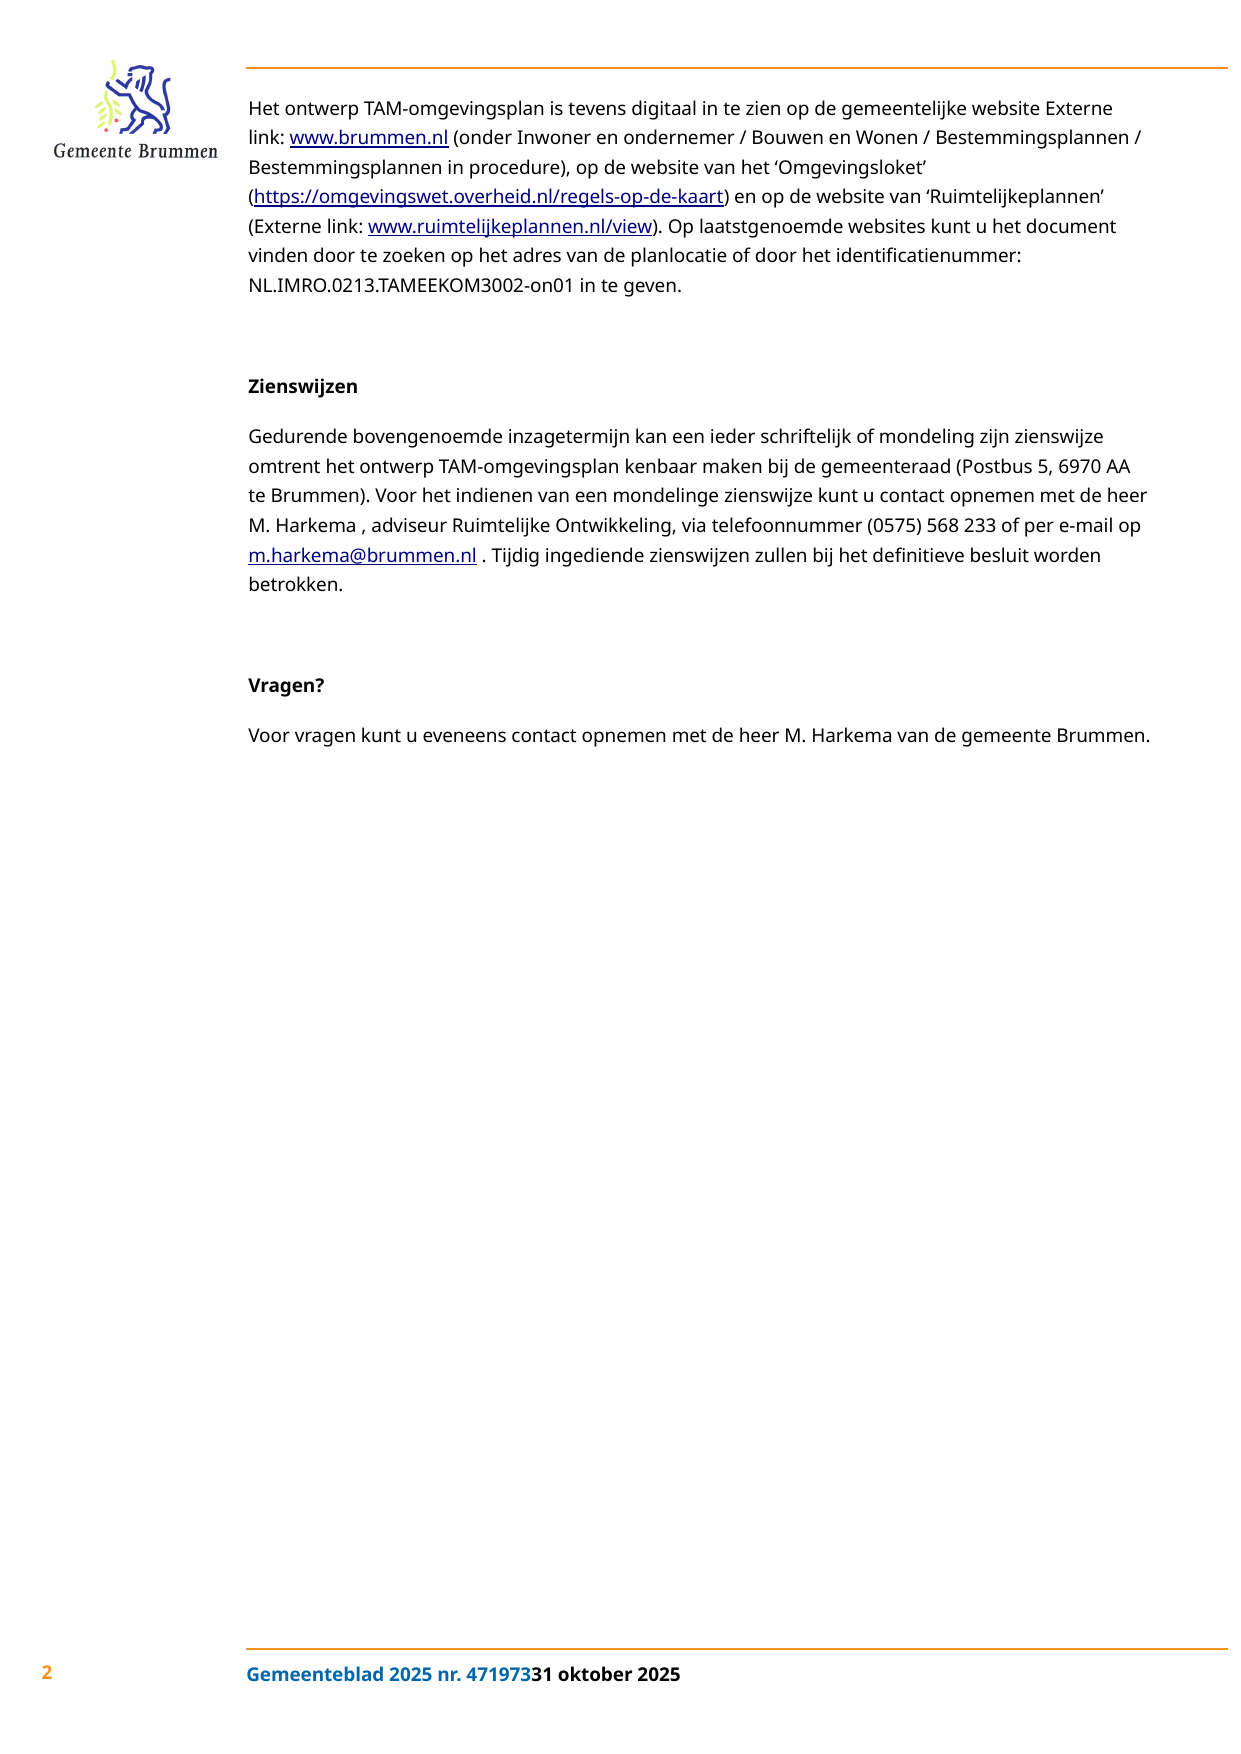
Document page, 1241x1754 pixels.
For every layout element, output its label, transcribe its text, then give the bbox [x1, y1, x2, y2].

text Het ontwerp TAM-omgevingsplan is tevens digitaal in te zien op de gemeentelijke website Externe link: www.brummen.nl (onder Inwoner en ondernemer / Bouwen en Wonen / Bestemmingsplannen / Bestemmingsplannen in procedure), op de website van het ‘Omgevingsloket’ (https://omgevingswet.overheid.nl/regels-op-de-kaart) en op de website van ‘Ruimtelijkeplannen’ (Externe link: www.ruimtelijkeplannen.nl/view). Op laatstgenoemde websites kunt u het document vinden door te zoeken op het adres van de planlocatie of door het identificatienummer: NL.IMRO.0213.TAMEEKOM3002-on01 in te geven. [248, 95, 1152, 298]
text Zienswijzen [248, 373, 1152, 399]
picture [41, 47, 231, 172]
text Voor vragen kunt u eveneens contact opnemen met de heer M. Harkema van de gemeente Brummen. [248, 723, 1152, 748]
text Vragen? [248, 672, 1152, 698]
text Gedurende bovengenoemde inzagetermijn kan een ieder schriftelijk of mondeling zijn zienswijze omtrent het ontwerp TAM-omgevingsplan kenbaar maken bij de gemeenteraad (Postbus 5, 6970 AA te Brummen). Voor het indienen van een mondelinge zienswijze kunt u contact opnemen met de heer M. Harkema , adviseur Ruimtelijke Ontwikkeling, via telefoonnummer (0575) 568 233 of per e-mail op m.harkema@brummen.nl . Tijdig ingediende zienswijzen zullen bij het definitieve besluit worden betrokken. [248, 423, 1152, 597]
